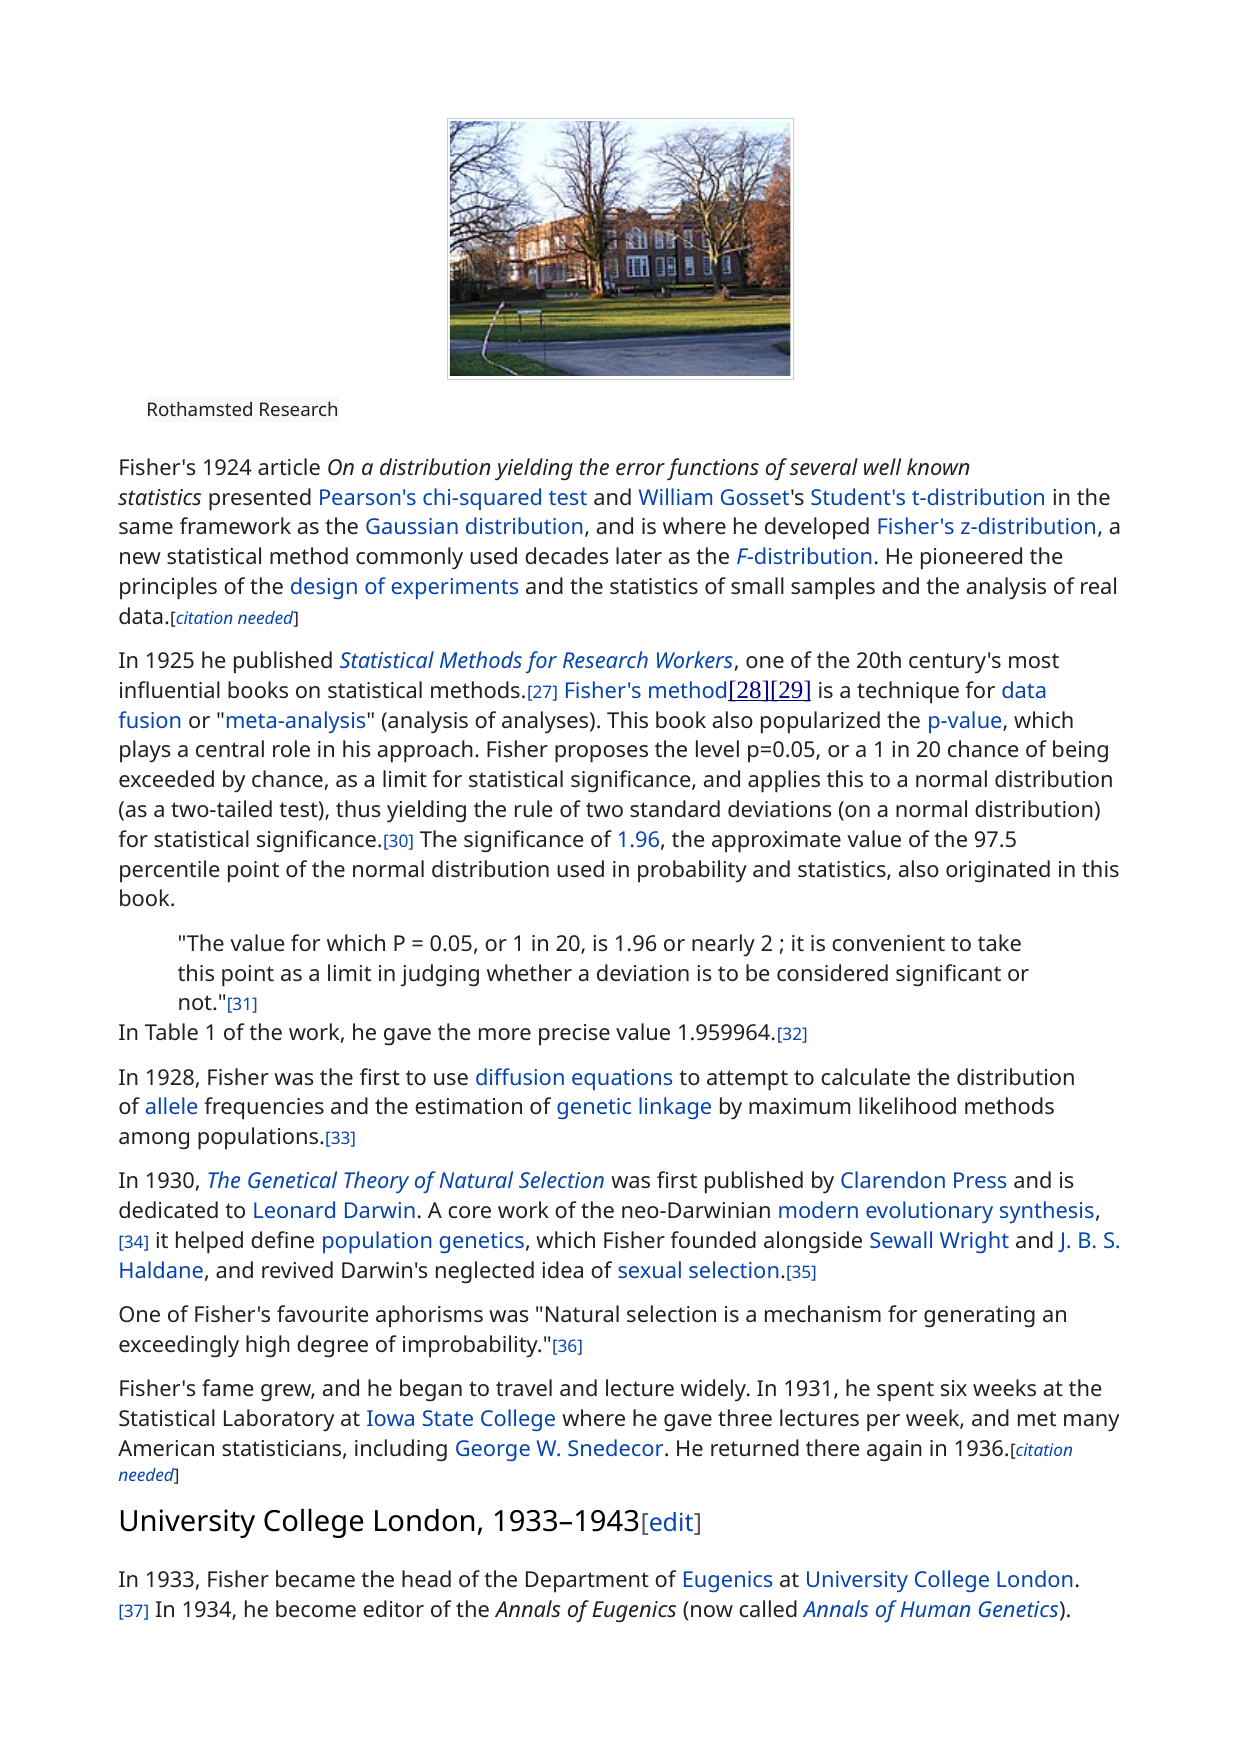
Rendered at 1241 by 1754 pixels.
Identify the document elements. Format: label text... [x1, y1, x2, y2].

text In 1928, Fisher was the first to use diffusion equations to attempt to calculate the distribution of allele frequencies and the estimation of genetic linkage by maximum likelihood methods among populations.[33] [118, 1061, 1122, 1151]
text In 1925 he published Statistical Methods for Research Workers, one of the 20th century's most influential books on statistical methods.[27] Fisher's method[28][29] is a technique for data fusion or "meta-analysis" (analysis of analyses). This book also popularized the p-value, which plays a central role in his approach. Fisher proposes the level p=0.05, or a 1 in 20 chance of being exceeded by chance, as a limit for statistical significance, and applies this to a normal distribution (as a two-tailed test), thus yielding the rule of two standard deviations (on a normal distribution) for statistical significance.[30] The significance of 1.96, the approximate value of the 97.5 percentile point of the normal distribution used in probability and statistics, also originated in this book. [118, 645, 1122, 913]
text In 1933, Fisher became the head of the Department of Eugenics at University College London.[37] In 1934, he become editor of the Annals of Eugenics (now called Annals of Human Genetics). [118, 1564, 1122, 1624]
text In 1930, The Genetical Theory of Natural Selection was first published by Clarendon Press and is dedicated to Leonard Darwin. A core work of the neo-Darwinian modern evolutionary synthesis,[34] it helped define population genetics, which Fisher founded alongside Sewall Wright and J. B. S. Haldane, and revived Darwin's neglected idea of sexual selection.[35] [118, 1165, 1122, 1284]
text "The value for which P = 0.05, or 1 in 20, is 1.96 or nearly 2 ; it is convenient to take this point as a limit in judging whether a deviation is to be considered significant or not."[31] [177, 928, 1063, 1017]
picture [449, 121, 791, 376]
text In Table 1 of the work, he gave the more precise value 1.959964.[32] [118, 1017, 1122, 1047]
text Fisher's fame grew, and he began to travel and lecture widely. In 1931, he spent six weeks at the Statistical Laboratory at Iowa State College where he gave three lectures per week, and met many American statisticians, including George W. Snedecor. He returned there again in 1936.[citation needed] [118, 1373, 1122, 1486]
text Fisher's 1924 article On a distribution yielding the error functions of several well known statistics presented Pearson's chi-squared test and William Gosset's Student's t-distribution in the same framework as the Gaussian distribution, and is where he developed Fisher's z-distribution, a new statistical method commonly used decades later as the F-distribution. He pioneered the principles of the design of experiments and the statistics of small samples and the analysis of real data.[citation needed] [118, 452, 1122, 630]
text Rothamsted Research [123, 396, 1122, 422]
subtitle University College London, 1933–1943[edit] [118, 1501, 1122, 1540]
text One of Fisher's favourite aphorisms was "Natural selection is a mechanism for generating an exceedingly high degree of improbability."[36] [118, 1299, 1122, 1359]
